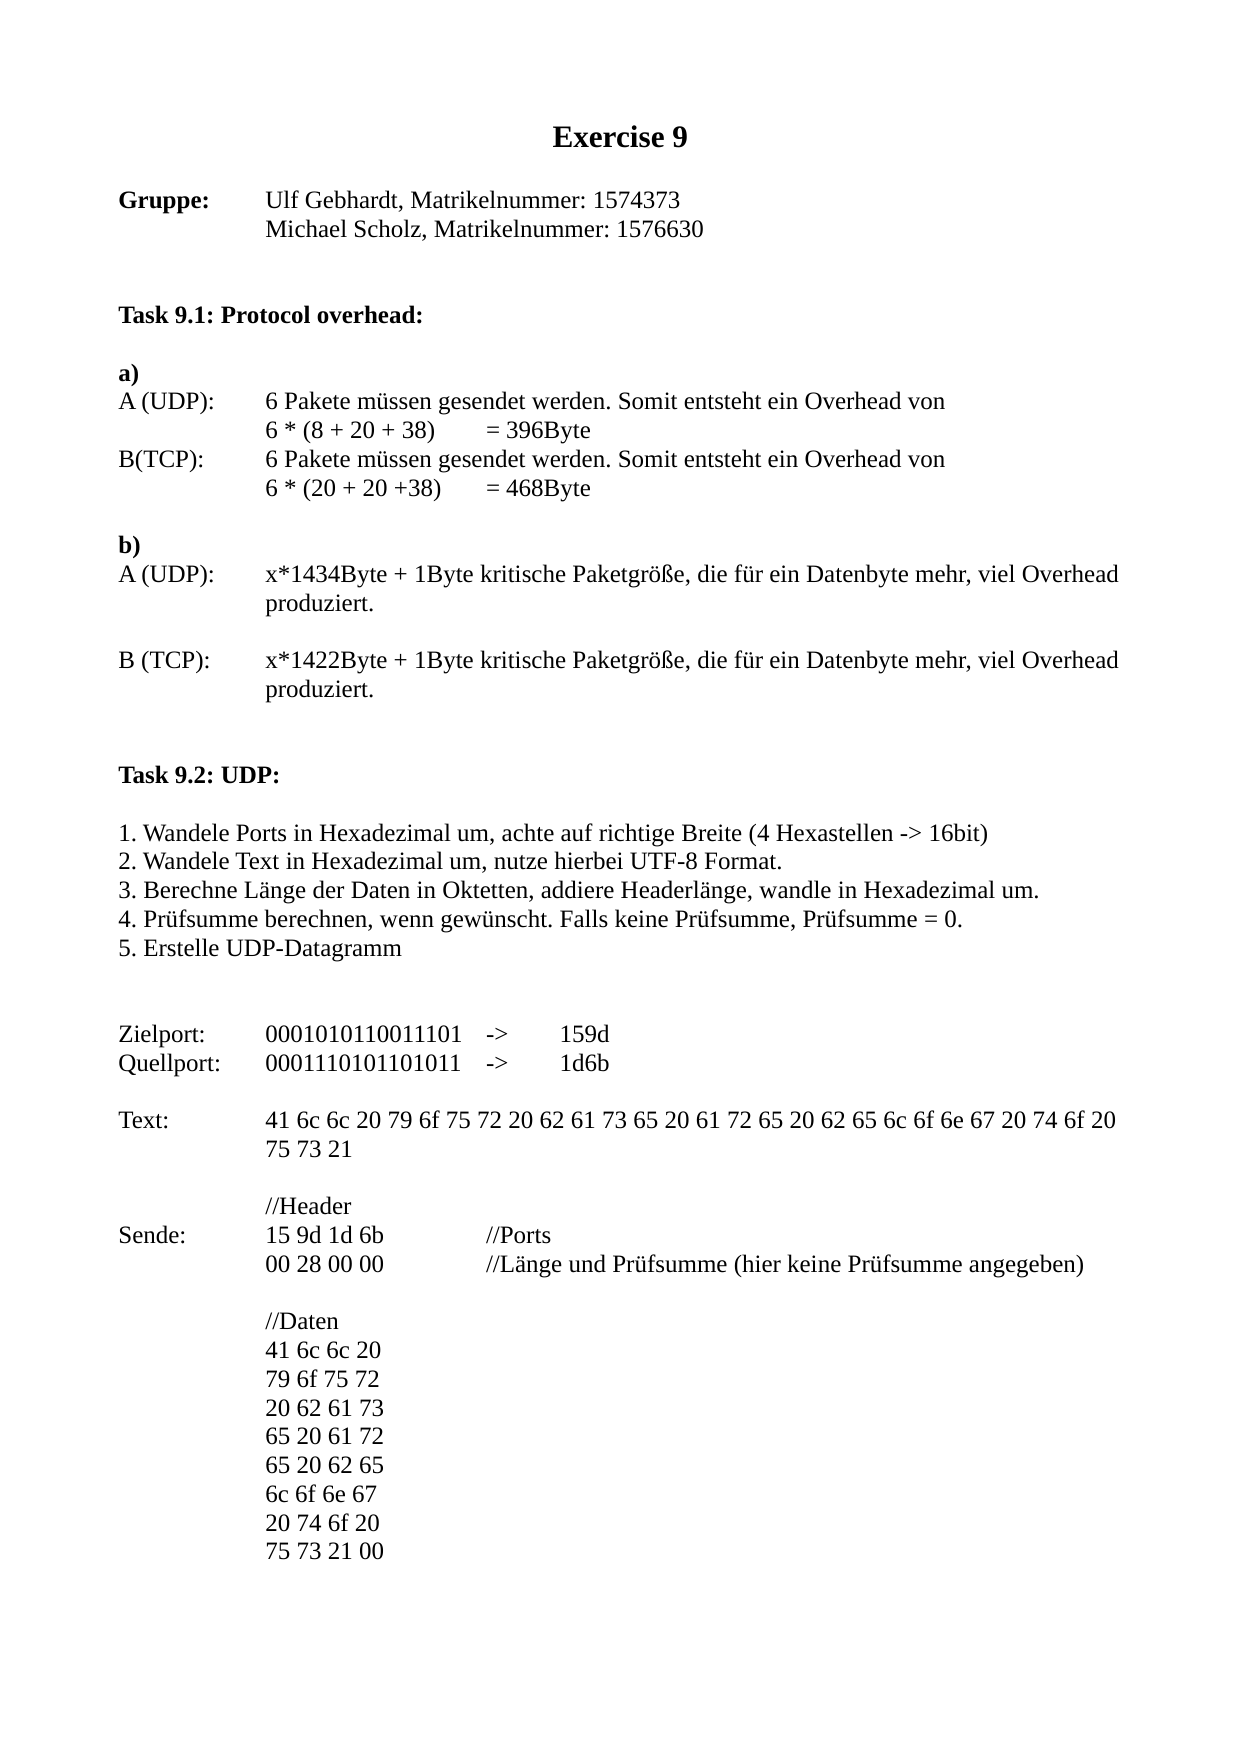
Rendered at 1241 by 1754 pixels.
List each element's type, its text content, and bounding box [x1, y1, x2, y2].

text 20 74 6f 20 [118, 1508, 1122, 1536]
text 4. Prüfsumme berechnen, wenn gewünscht. Falls keine Prüfsumme, Prüfsumme = 0. [118, 904, 1122, 933]
text 79 6f 75 72 [118, 1364, 1122, 1393]
text Michael Scholz, Matrikelnummer: 1576630 [118, 214, 1122, 243]
text 65 20 61 72 [118, 1421, 1122, 1450]
text 00 28 00 00 //Länge und Prüfsumme (hier keine Prüfsumme angegeben) [118, 1249, 1122, 1278]
text A (UDP): x*1434Byte + 1Byte kritische Paketgröße, die für ein Datenbyte mehr, viel Overhead produziert. [118, 559, 1122, 616]
text Quellport: 0001110101101011 -> 1d6b [118, 1048, 1122, 1076]
text 6c 6f 6e 67 [118, 1479, 1122, 1508]
text B(TCP): 6 Pakete müssen gesendet werden. Somit entsteht ein Overhead von [118, 444, 1122, 473]
text Text: 41 6c 6c 20 79 6f 75 72 20 62 61 73 65 20 61 72 65 20 62 65 6c 6f 6e 67 20 74 6f 20 75 73 21 [118, 1105, 1122, 1163]
text //Daten [118, 1306, 1122, 1335]
text 6 * (8 + 20 + 38) = 396Byte [118, 415, 1122, 444]
text A (UDP): 6 Pakete müssen gesendet werden. Somit entsteht ein Overhead von [118, 386, 1122, 415]
text Sende: 15 9d 1d 6b //Ports [118, 1220, 1122, 1249]
text 1. Wandele Ports in Hexadezimal um, achte auf richtige Breite (4 Hexastellen -> 16bit) [118, 818, 1122, 846]
text 2. Wandele Text in Hexadezimal um, nutze hierbei UTF-8 Format. [118, 846, 1122, 875]
text 20 62 61 73 [118, 1393, 1122, 1421]
text 41 6c 6c 20 [118, 1335, 1122, 1364]
text 6 * (20 + 20 +38) = 468Byte [118, 473, 1122, 501]
text 65 20 62 65 [118, 1450, 1122, 1479]
text 3. Berechne Länge der Daten in Oktetten, addiere Headerlänge, wandle in Hexadezimal um. [118, 875, 1122, 904]
text 5. Erstelle UDP-Datagramm [118, 933, 1122, 961]
text 75 73 21 00 [118, 1536, 1122, 1565]
text B (TCP): x*1422Byte + 1Byte kritische Paketgröße, die für ein Datenbyte mehr, viel Overhead produziert. [118, 645, 1122, 703]
text Task 9.2: UDP: [118, 760, 1122, 789]
text Task 9.1: Protocol overhead: [118, 300, 1122, 329]
text //Header [118, 1191, 1122, 1220]
text Gruppe: Ulf Gebhardt, Matrikelnummer: 1574373 [118, 185, 1122, 214]
text Zielport: 0001010110011101 -> 159d [118, 1019, 1122, 1048]
text a) [118, 358, 1122, 386]
text b) [118, 530, 1122, 559]
text Exercise 9 [118, 118, 1122, 154]
